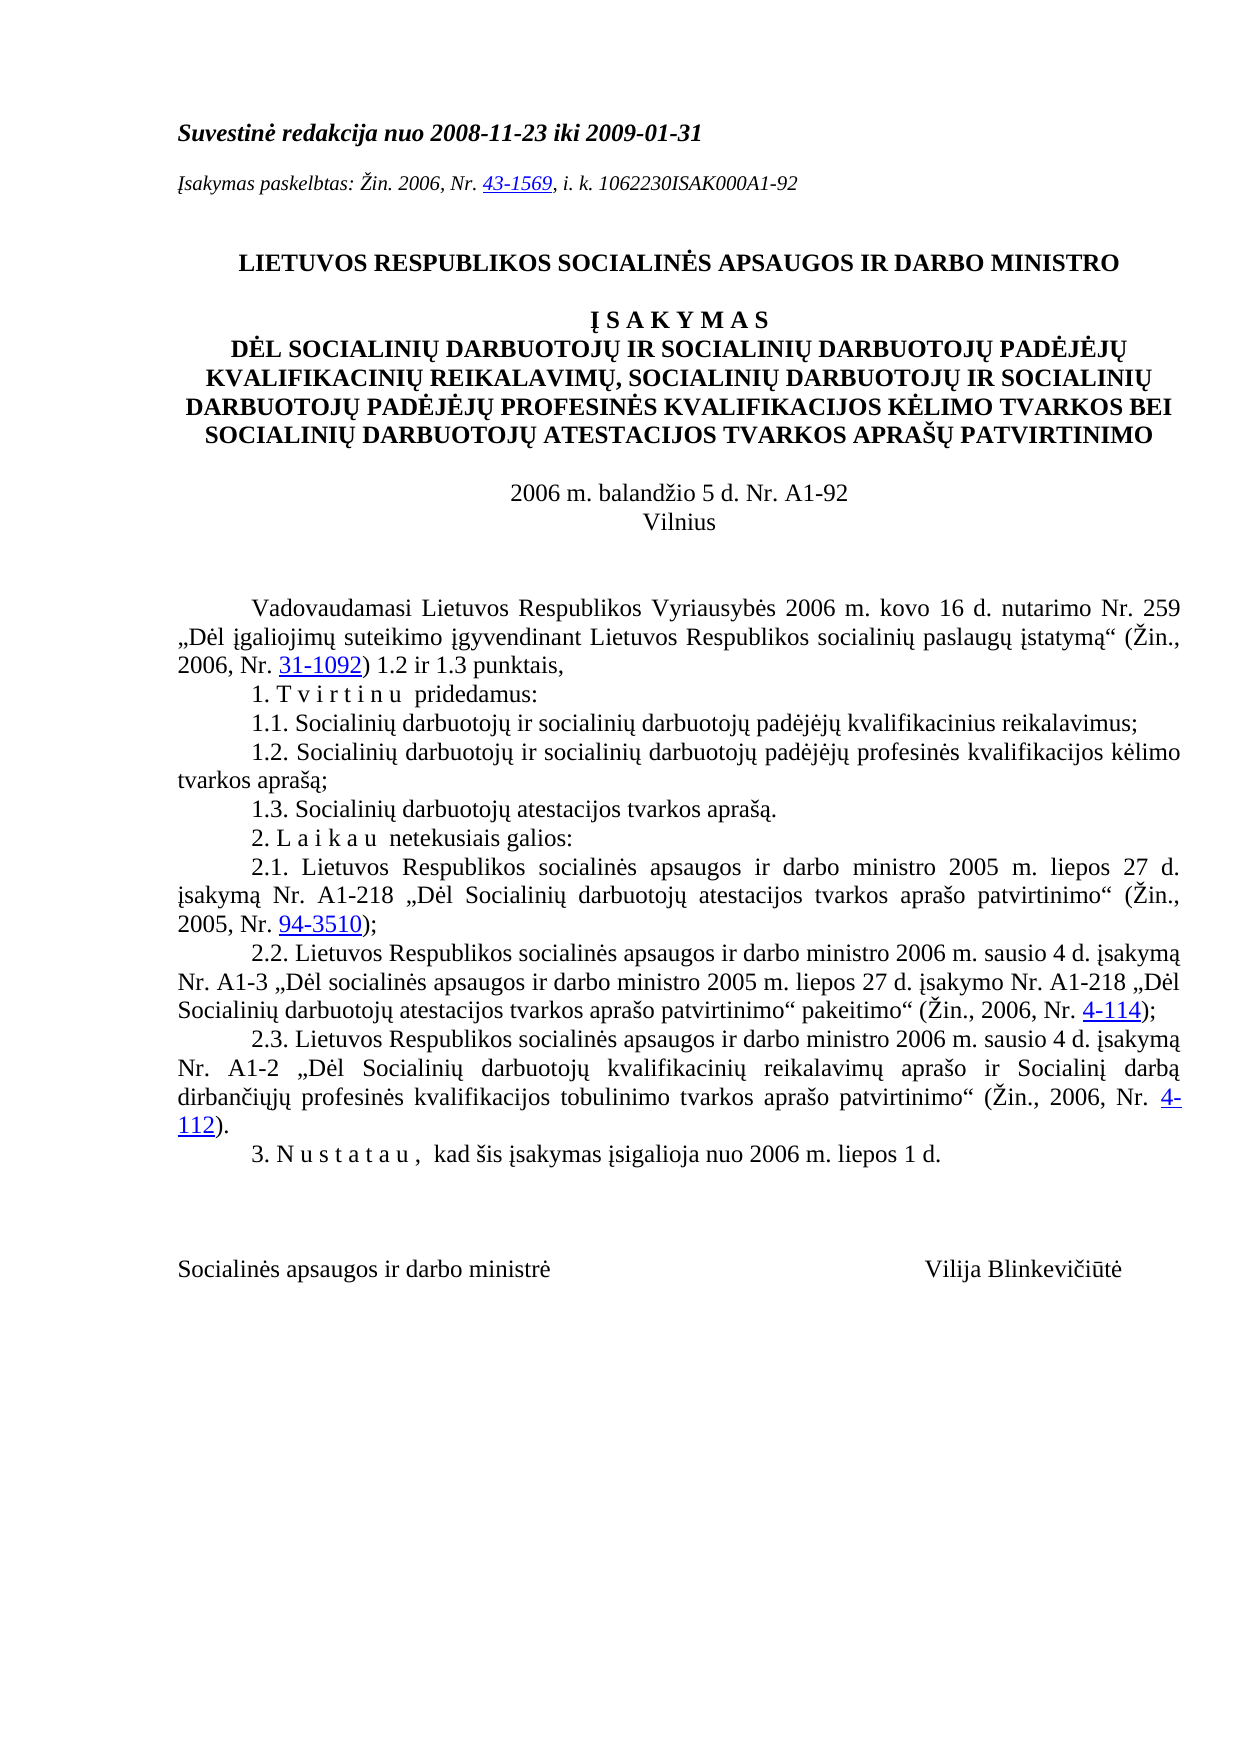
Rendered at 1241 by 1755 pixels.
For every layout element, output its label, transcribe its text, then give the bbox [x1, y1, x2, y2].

text Įsakymas paskelbtas: Žin. 2006, Nr. 43-1569, i. k. 1062230ISAK000A1-92 [177, 171, 1181, 195]
text 1. Tvirtinu pridedamus: [177, 679, 1181, 708]
text 2006 m. balandžio 5 d. Nr. A1-92 [177, 478, 1181, 507]
text 3. Nustatau, kad šis įsakymas įsigalioja nuo 2006 m. liepos 1 d. [177, 1139, 1181, 1168]
text 2.2. Lietuvos Respublikos socialinės apsaugos ir darbo ministro 2006 m. sausio 4 d. įsakymą Nr. A1-3 „Dėl socialinės apsaugos ir darbo ministro 2005 m. liepos 27 d. įsakymo Nr. A1-218 „Dėl Socialinių darbuotojų atestacijos tvarkos aprašo patvirtinimo“ pakeitimo“ (Žin., 2006, Nr. 4-114); [177, 938, 1181, 1024]
text 2.1. Lietuvos Respublikos socialinės apsaugos ir darbo ministro 2005 m. liepos 27 d. įsakymą Nr. A1-218 „Dėl Socialinių darbuotojų atestacijos tvarkos aprašo patvirtinimo“ (Žin., 2005, Nr. 94-3510); [177, 852, 1181, 938]
text Vilnius [177, 507, 1181, 535]
text LIETUVOS RESPUBLIKOS SOCIALINĖS APSAUGOS IR DARBO MINISTRO [177, 248, 1181, 277]
text Į S A K Y M A S [177, 305, 1181, 334]
text 1.1. Socialinių darbuotojų ir socialinių darbuotojų padėjėjų kvalifikacinius reikalavimus; [177, 708, 1181, 737]
text 1.2. Socialinių darbuotojų ir socialinių darbuotojų padėjėjų profesinės kvalifikacijos kėlimo tvarkos aprašą; [177, 737, 1181, 794]
text 1.3. Socialinių darbuotojų atestacijos tvarkos aprašą. [177, 794, 1181, 823]
text Vadovaudamasi Lietuvos Respublikos Vyriausybės 2006 m. kovo 16 d. nutarimo Nr. 259 „Dėl įgaliojimų suteikimo įgyvendinant Lietuvos Respublikos socialinių paslaugų įstatymą“ (Žin., 2006, Nr. 31-1092) 1.2 ir 1.3 punktais, [177, 593, 1181, 679]
text DĖL SOCIALINIŲ DARBUOTOJŲ IR SOCIALINIŲ DARBUOTOJŲ PADĖJĖJŲ KVALIFIKACINIŲ REIKALAVIMŲ, SOCIALINIŲ DARBUOTOJŲ IR SOCIALINIŲ DARBUOTOJŲ PADĖJĖJŲ PROFESINĖS KVALIFIKACIJOS KĖLIMO TVARKOS BEI SOCIALINIŲ DARBUOTOJŲ ATESTACIJOS TVARKOS APRAŠŲ PATVIRTINIMO [177, 334, 1181, 449]
text Suvestinė redakcija nuo 2008-11-23 iki 2009-01-31 [177, 118, 1181, 147]
text 2.3. Lietuvos Respublikos socialinės apsaugos ir darbo ministro 2006 m. sausio 4 d. įsakymą Nr. A1-2 „Dėl Socialinių darbuotojų kvalifikacinių reikalavimų aprašo ir Socialinį darbą dirbančiųjų profesinės kvalifikacijos tobulinimo tvarkos aprašo patvirtinimo“ (Žin., 2006, Nr. 4-112). [177, 1024, 1181, 1139]
text 2. Laikau netekusiais galios: [177, 823, 1181, 852]
text Socialinės apsaugos ir darbo ministrė Vilija Blinkevičiūtė [177, 1254, 1181, 1283]
